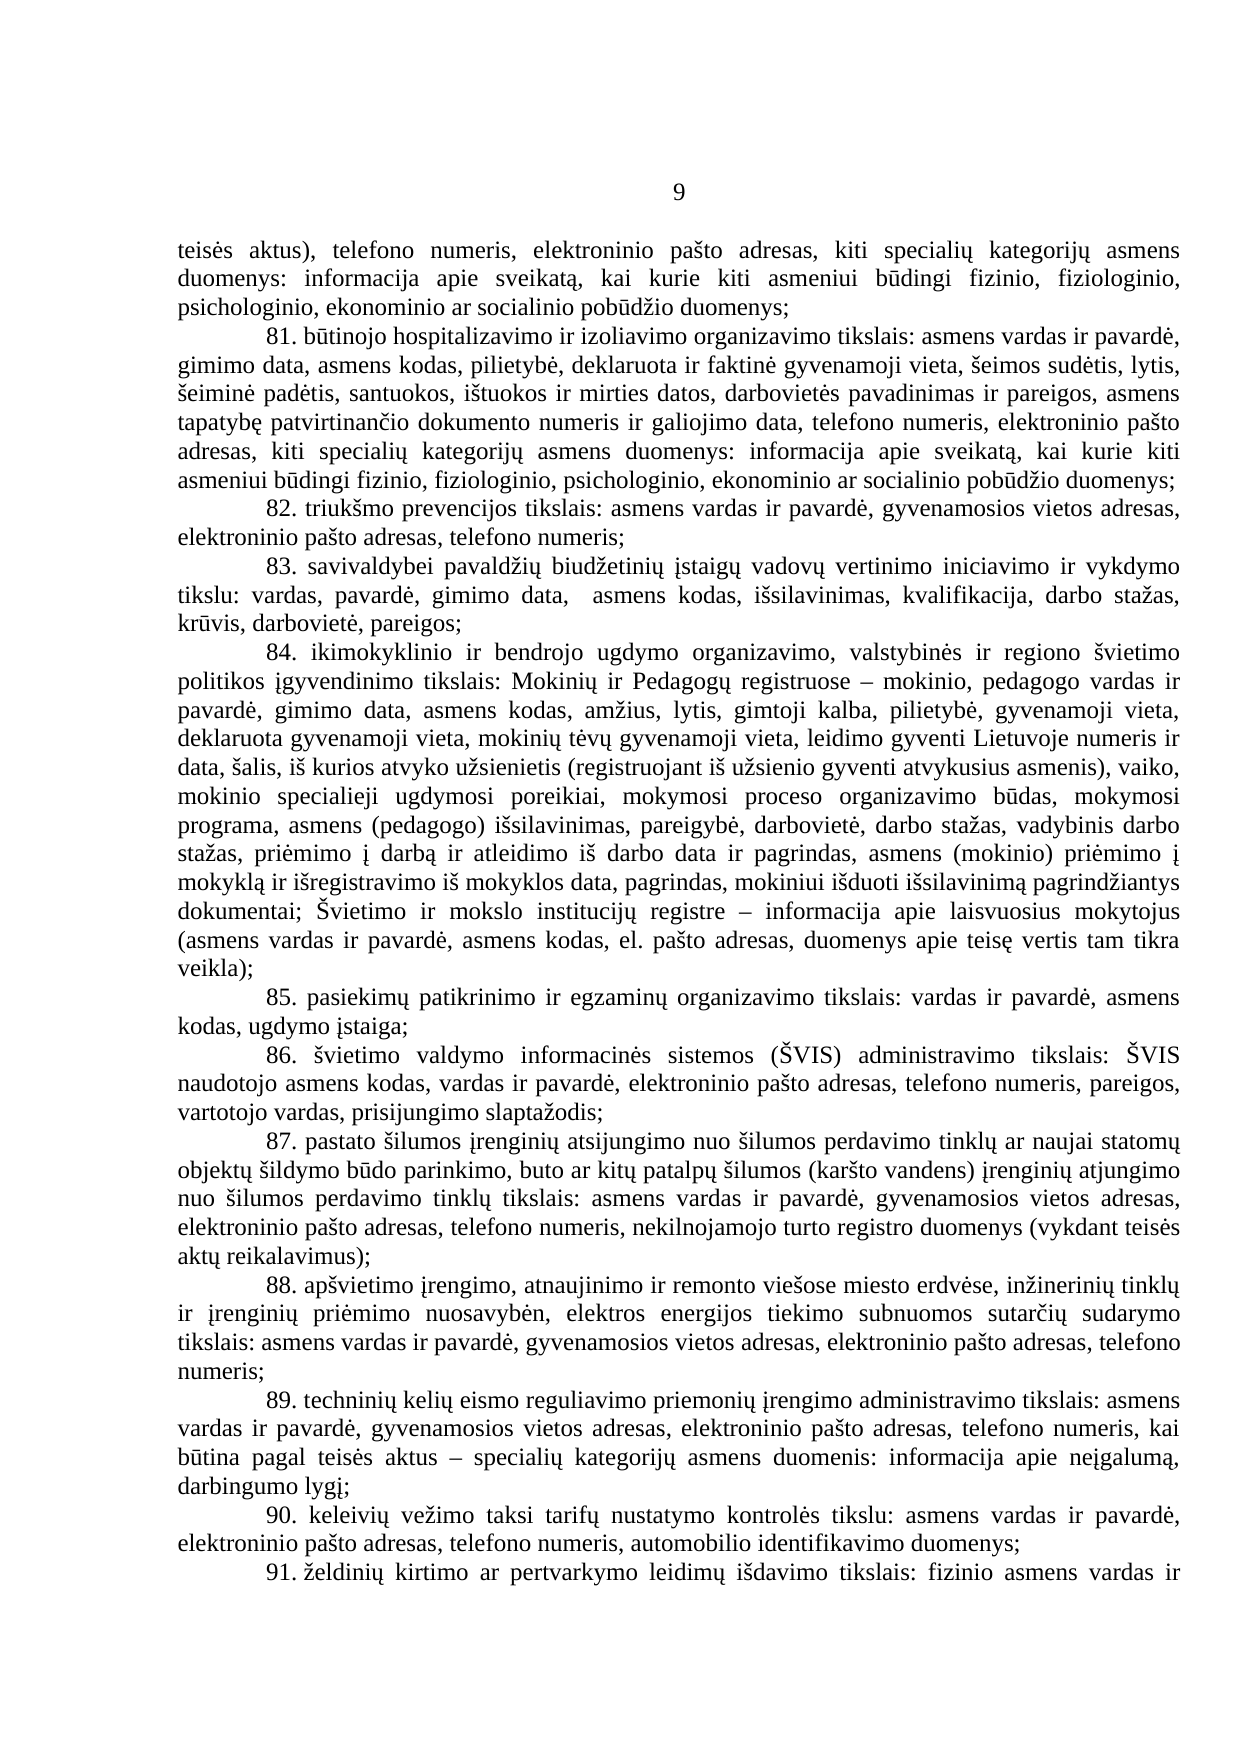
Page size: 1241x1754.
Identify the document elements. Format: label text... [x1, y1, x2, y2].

text 87. pastato šilumos įrenginių atsijungimo nuo šilumos perdavimo tinklų ar naujai statomų objektų šildymo būdo parinkimo, buto ar kitų patalpų šilumos (karšto vandens) įrenginių atjungimo nuo šilumos perdavimo tinklų tikslais: asmens vardas ir pavardė, gyvenamosios vietos adresas, elektroninio pašto adresas, telefono numeris, nekilnojamojo turto registro duomenys (vykdant teisės aktų reikalavimus); [177, 1126, 1181, 1270]
text 90. keleivių vežimo taksi tarifų nustatymo kontrolės tikslu: asmens vardas ir pavardė, elektroninio pašto adresas, telefono numeris, automobilio identifikavimo duomenys; [177, 1500, 1181, 1557]
text 91. želdinių kirtimo ar pertvarkymo leidimų išdavimo tikslais: fizinio asmens vardas ir [177, 1557, 1181, 1586]
text 89. techninių kelių eismo reguliavimo priemonių įrengimo administravimo tikslais: asmens vardas ir pavardė, gyvenamosios vietos adresas, elektroninio pašto adresas, telefono numeris, kai būtina pagal teisės aktus – specialių kategorijų asmens duomenis: informacija apie neįgalumą, darbingumo lygį; [177, 1385, 1181, 1500]
text 83. savivaldybei pavaldžių biudžetinių įstaigų vadovų vertinimo iniciavimo ir vykdymo tikslu: vardas, pavardė, gimimo data, asmens kodas, išsilavinimas, kvalifikacija, darbo stažas, krūvis, darbovietė, pareigos; [177, 551, 1181, 637]
text 88. apšvietimo įrengimo, atnaujinimo ir remonto viešose miesto erdvėse, inžinerinių tinklų ir įrenginių priėmimo nuosavybėn, elektros energijos tiekimo subnuomos sutarčių sudarymo tikslais: asmens vardas ir pavardė, gyvenamosios vietos adresas, elektroninio pašto adresas, telefono numeris; [177, 1270, 1181, 1385]
text 85. pasiekimų patikrinimo ir egzaminų organizavimo tikslais: vardas ir pavardė, asmens kodas, ugdymo įstaiga; [177, 982, 1181, 1040]
text 81. būtinojo hospitalizavimo ir izoliavimo organizavimo tikslais: asmens vardas ir pavardė, gimimo data, asmens kodas, pilietybė, deklaruota ir faktinė gyvenamoji vieta, šeimos sudėtis, lytis, šeiminė padėtis, santuokos, ištuokos ir mirties datos, darbovietės pavadinimas ir pareigos, asmens tapatybę patvirtinančio dokumento numeris ir galiojimo data, telefono numeris, elektroninio pašto adresas, kiti specialių kategorijų asmens duomenys: informacija apie sveikatą, kai kurie kiti asmeniui būdingi fizinio, fiziologinio, psichologinio, ekonominio ar socialinio pobūdžio duomenys; [177, 321, 1181, 493]
text 86. švietimo valdymo informacinės sistemos (ŠVIS) administravimo tikslais: ŠVIS naudotojo asmens kodas, vardas ir pavardė, elektroninio pašto adresas, telefono numeris, pareigos, vartotojo vardas, prisijungimo slaptažodis; [177, 1040, 1181, 1126]
text 84. ikimokyklinio ir bendrojo ugdymo organizavimo, valstybinės ir regiono švietimo politikos įgyvendinimo tikslais: Mokinių ir Pedagogų registruose – mokinio, pedagogo vardas ir pavardė, gimimo data, asmens kodas, amžius, lytis, gimtoji kalba, pilietybė, gyvenamoji vieta, deklaruota gyvenamoji vieta, mokinių tėvų gyvenamoji vieta, leidimo gyventi Lietuvoje numeris ir data, šalis, iš kurios atvyko užsienietis (registruojant iš užsienio gyventi atvykusius asmenis), vaiko, mokinio specialieji ugdymosi poreikiai, mokymosi proceso organizavimo būdas, mokymosi programa, asmens (pedagogo) išsilavinimas, pareigybė, darbovietė, darbo stažas, vadybinis darbo stažas, priėmimo į darbą ir atleidimo iš darbo data ir pagrindas, asmens (mokinio) priėmimo į mokyklą ir išregistravimo iš mokyklos data, pagrindas, mokiniui išduoti išsilavinimą pagrindžiantys dokumentai; Švietimo ir mokslo institucijų registre – informacija apie laisvuosius mokytojus (asmens vardas ir pavardė, asmens kodas, el. pašto adresas, duomenys apie teisę vertis tam tikra veikla); [177, 637, 1181, 982]
text teisės aktus), telefono numeris, elektroninio pašto adresas, kiti specialių kategorijų asmens duomenys: informacija apie sveikatą, kai kurie kiti asmeniui būdingi fizinio, fiziologinio, psichologinio, ekonominio ar socialinio pobūdžio duomenys; [177, 235, 1181, 321]
text 82. triukšmo prevencijos tikslais: asmens vardas ir pavardė, gyvenamosios vietos adresas, elektroninio pašto adresas, telefono numeris; [177, 493, 1181, 551]
